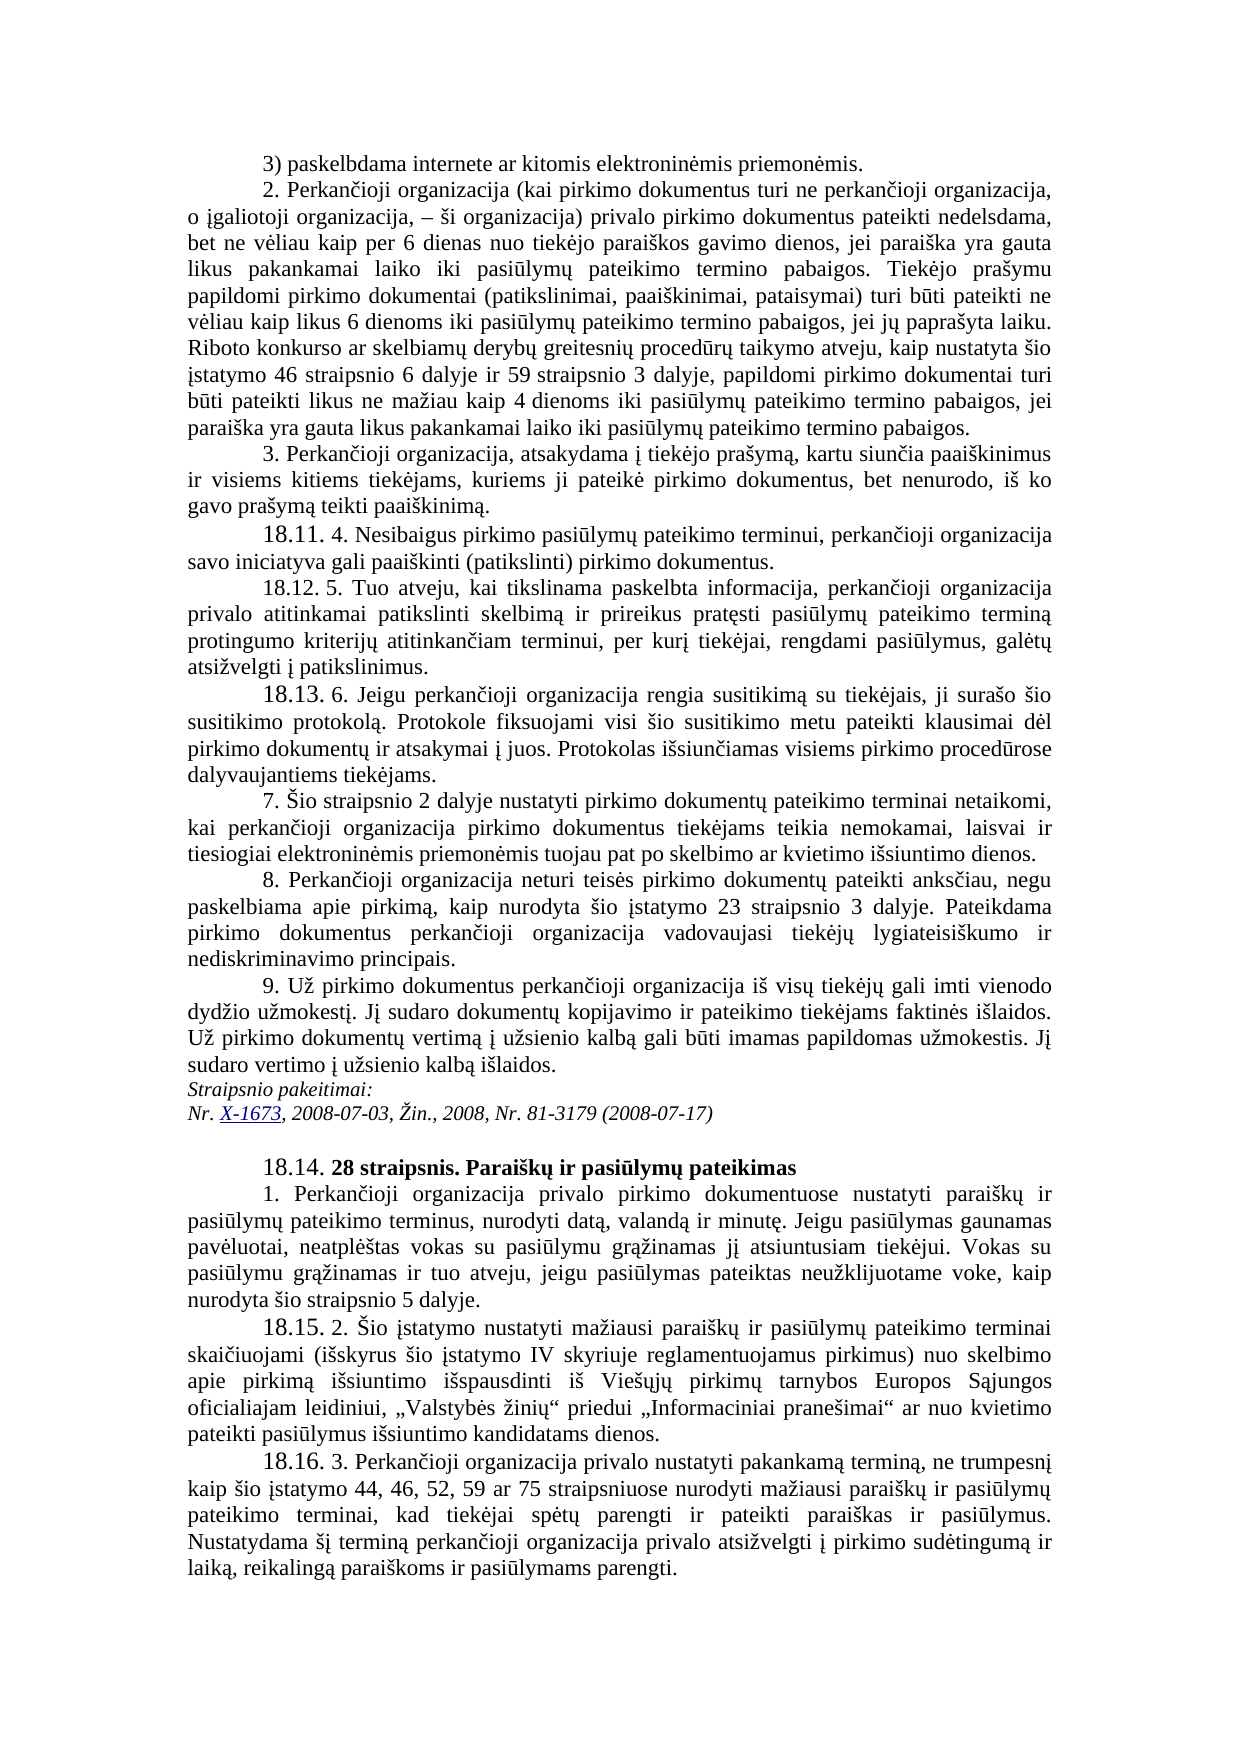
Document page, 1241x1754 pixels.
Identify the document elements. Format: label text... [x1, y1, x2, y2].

subtitle 6. Jeigu perkančioji organizacija rengia susitikimą su tiekėjais, ji surašo šio susitikimo protokolą. Protokole fiksuojami visi šio susitikimo metu pateikti klausimai dėl pirkimo dokumentų ir atsakymai į juos. Protokolas išsiunčiamas visiems pirkimo procedūrose dalyvaujantiems tiekėjams. [187, 679, 1053, 787]
text 3) paskelbdama internete ar kitomis elektroninėmis priemonėmis. [187, 150, 1053, 176]
text Straipsnio pakeitimai: [187, 1077, 1053, 1101]
subtitle 4. Nesibaigus pirkimo pasiūlymų pateikimo terminui, perkančioji organizacija savo iniciatyva gali paaiškinti (patikslinti) pirkimo dokumentus. [187, 519, 1053, 574]
text 2. Perkančioji organizacija (kai pirkimo dokumentus turi ne perkančioji organizacija, o įgaliotoji organizacija, – ši organizacija) privalo pirkimo dokumentus pateikti nedelsdama, bet ne vėliau kaip per 6 dienas nuo tiekėjo paraiškos gavimo dienos, jei paraiška yra gauta likus pakankamai laiko iki pasiūlymų pateikimo termino pabaigos. Tiekėjo prašymu papildomi pirkimo dokumentai (patikslinimai, paaiškinimai, pataisymai) turi būti pateikti ne vėliau kaip likus 6 dienoms iki pasiūlymų pateikimo termino pabaigos, jei jų paprašyta laiku. Riboto konkurso ar skelbiamų derybų greitesnių procedūrų taikymo atveju, kaip nustatyta šio įstatymo 46 straipsnio 6 dalyje ir 59 straipsnio 3 dalyje, papildomi pirkimo dokumentai turi būti pateikti likus ne mažiau kaip 4 dienoms iki pasiūlymų pateikimo termino pabaigos, jei paraiška yra gauta likus pakankamai laiko iki pasiūlymų pateikimo termino pabaigos. [187, 176, 1053, 440]
subtitle 28 straipsnis. Paraiškų ir pasiūlymų pateikimas [187, 1152, 1053, 1180]
text 3. Perkančioji organizacija, atsakydama į tiekėjo prašymą, kartu siunčia paaiškinimus ir visiems kitiems tiekėjams, kuriems ji pateikė pirkimo dokumentus, bet nenurodo, iš ko gavo prašymą teikti paaiškinimą. [187, 440, 1053, 519]
subtitle 5. Tuo atveju, kai tikslinama paskelbta informacija, perkančioji organizacija privalo atitinkamai patikslinti skelbimą ir prireikus pratęsti pasiūlymų pateikimo terminą protingumo kriterijų atitinkančiam terminui, per kurį tiekėjai, rengdami pasiūlymus, galėtų atsižvelgti į patikslinimus. [187, 574, 1053, 679]
subtitle 2. Šio įstatymo nustatyti mažiausi paraiškų ir pasiūlymų pateikimo terminai skaičiuojami (išskyrus šio įstatymo IV skyriuje reglamentuojamus pirkimus) nuo skelbimo apie pirkimą išsiuntimo išspausdinti iš Viešųjų pirkimų tarnybos Europos Sąjungos oficialiajam leidiniui, „Valstybės žinių“ priedui „Informaciniai pranešimai“ ar nuo kvietimo pateikti pasiūlymus išsiuntimo kandidatams dienos. [187, 1312, 1053, 1446]
text 8. Perkančioji organizacija neturi teisės pirkimo dokumentų pateikti anksčiau, negu paskelbiama apie pirkimą, kaip nurodyta šio įstatymo 23 straipsnio 3 dalyje. Pateikdama pirkimo dokumentus perkančioji organizacija vadovaujasi tiekėjų lygiateisiškumo ir nediskriminavimo principais. [187, 866, 1053, 972]
text 1. Perkančioji organizacija privalo pirkimo dokumentuose nustatyti paraiškų ir pasiūlymų pateikimo terminus, nurodyti datą, valandą ir minutę. Jeigu pasiūlymas gaunamas pavėluotai, neatplėštas vokas su pasiūlymu grąžinamas jį atsiuntusiam tiekėjui. Vokas su pasiūlymu grąžinamas ir tuo atveju, jeigu pasiūlymas pateiktas neužklijuotame voke, kaip nurodyta šio straipsnio 5 dalyje. [187, 1180, 1053, 1312]
subtitle 3. Perkančioji organizacija privalo nustatyti pakankamą terminą, ne trumpesnį kaip šio įstatymo 44, 46, 52, 59 ar 75 straipsniuose nurodyti mažiausi paraiškų ir pasiūlymų pateikimo terminai, kad tiekėjai spėtų parengti ir pateikti paraiškas ir pasiūlymus. Nustatydama šį terminą perkančioji organizacija privalo atsižvelgti į pirkimo sudėtingumą ir laiką, reikalingą paraiškoms ir pasiūlymams parengti. [187, 1446, 1053, 1581]
text 9. Už pirkimo dokumentus perkančioji organizacija iš visų tiekėjų gali imti vienodo dydžio užmokestį. Jį sudaro dokumentų kopijavimo ir pateikimo tiekėjams faktinės išlaidos. Už pirkimo dokumentų vertimą į užsienio kalbą gali būti imamas papildomas užmokestis. Jį sudaro vertimo į užsienio kalbą išlaidos. [187, 972, 1053, 1077]
text Nr. X-1673, 2008-07-03, Žin., 2008, Nr. 81-3179 (2008-07-17) [187, 1101, 1053, 1125]
text 7. Šio straipsnio 2 dalyje nustatyti pirkimo dokumentų pateikimo terminai netaikomi, kai perkančioji organizacija pirkimo dokumentus tiekėjams teikia nemokamai, laisvai ir tiesiogiai elektroninėmis priemonėmis tuojau pat po skelbimo ar kvietimo išsiuntimo dienos. [187, 787, 1053, 866]
